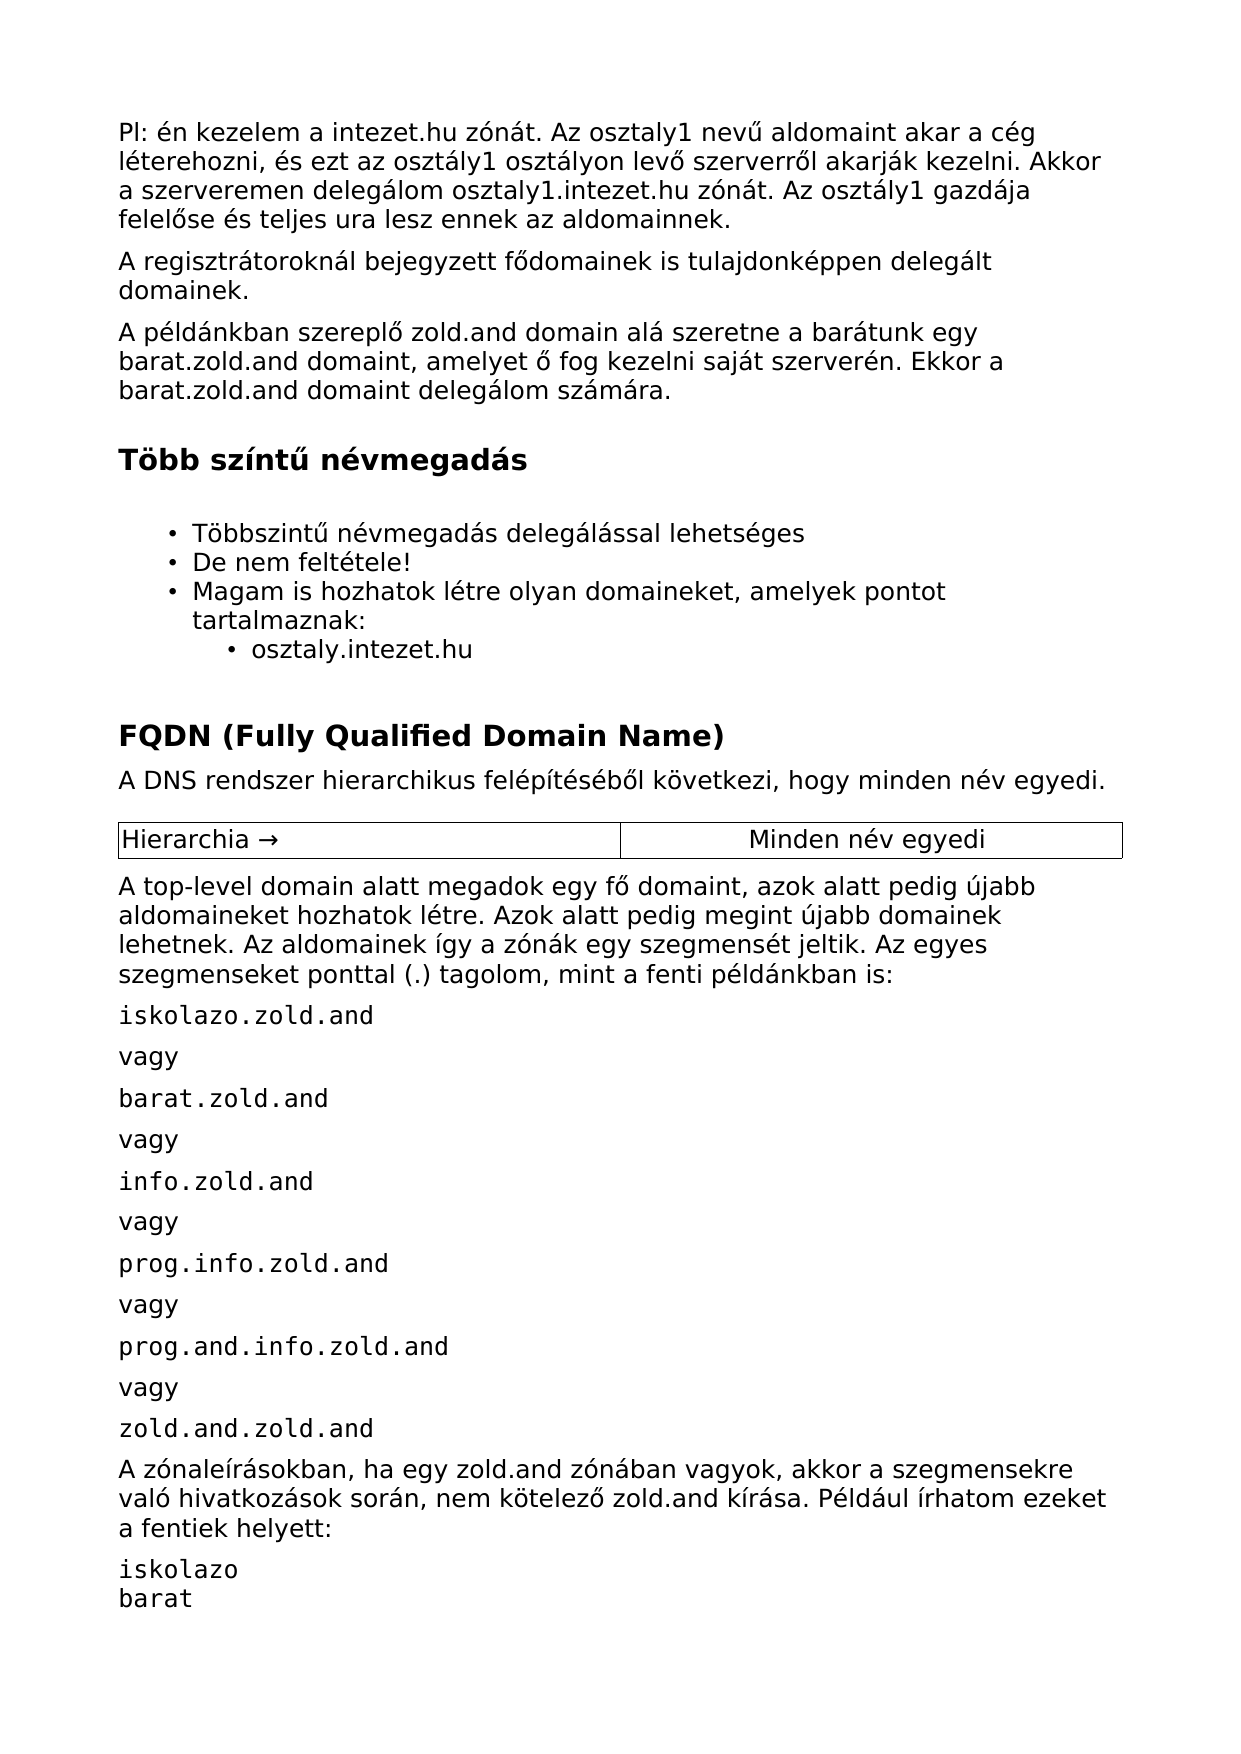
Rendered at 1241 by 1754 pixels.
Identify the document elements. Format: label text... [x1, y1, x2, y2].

text A példánkban szereplő zold.and domain alá szeretne a barátunk egy barat.zold.and domaint, amelyet ő fog kezelni saját szerverén. Ekkor a barat.zold.and domaint delegálom számára. [118, 318, 1122, 406]
text iskolazo barat [118, 1555, 1122, 1614]
text Pl: én kezelem a intezet.hu zónát. Az osztaly1 nevű aldomaint akar a cég léterehozni, és ezt az osztály1 osztályon levő szerverről akarják kezelni. Akkor a szerveremen delegálom osztaly1.intezet.hu zónát. Az osztály1 gazdája felelőse és teljes ura lesz ennek az aldomainnek. [118, 118, 1122, 235]
table_header Minden név egyedi [621, 823, 1122, 857]
text vagy [118, 1042, 1122, 1072]
list Többszintű névmegadás delegálással lehetséges [177, 519, 1122, 548]
text vagy [118, 1290, 1122, 1319]
subtitle FQDN (Fully Qualified Domain Name) [118, 719, 1122, 753]
text A zónaleírásokban, ha egy zold.and zónában vagyok, akkor a szegmensekre való hivatkozások során, nem kötelező zold.and kírása. Például írhatom ezeket a fentiek helyett: [118, 1455, 1122, 1543]
text A regisztrátoroknál bejegyzett fődomainek is tulajdonképpen delegált domainek. [118, 247, 1122, 306]
list De nem feltétele! [177, 548, 1122, 577]
text A top-level domain alatt megadok egy fő domaint, azok alatt pedig újabb aldomaineket hozhatok létre. Azok alatt pedig megint újabb domainek lehetnek. Az aldomainek így a zónák egy szegmensét jeltik. Az egyes szegmenseket ponttal (.) tagolom, mint a fenti példánkban is: [118, 872, 1122, 989]
text barat.zold.and [118, 1084, 1122, 1113]
list osztaly.intezet.hu [236, 636, 1122, 665]
text vagy [118, 1373, 1122, 1402]
list Magam is hozhatok létre olyan domaineket, amelyek pontot tartalmaznak: [177, 577, 1122, 636]
text prog.and.info.zold.and [118, 1332, 1122, 1361]
text info.zold.and [118, 1167, 1122, 1196]
subtitle Több színtű névmegadás [118, 443, 1122, 477]
text A DNS rendszer hierarchikus felépítéséből következi, hogy minden név egyedi. [118, 766, 1122, 795]
text vagy [118, 1125, 1122, 1154]
table_header Hierarchia → [119, 823, 620, 857]
text prog.info.zold.and [118, 1249, 1122, 1278]
text iskolazo.zold.and [118, 1001, 1122, 1031]
text vagy [118, 1208, 1122, 1237]
text zold.and.zold.and [118, 1414, 1122, 1444]
